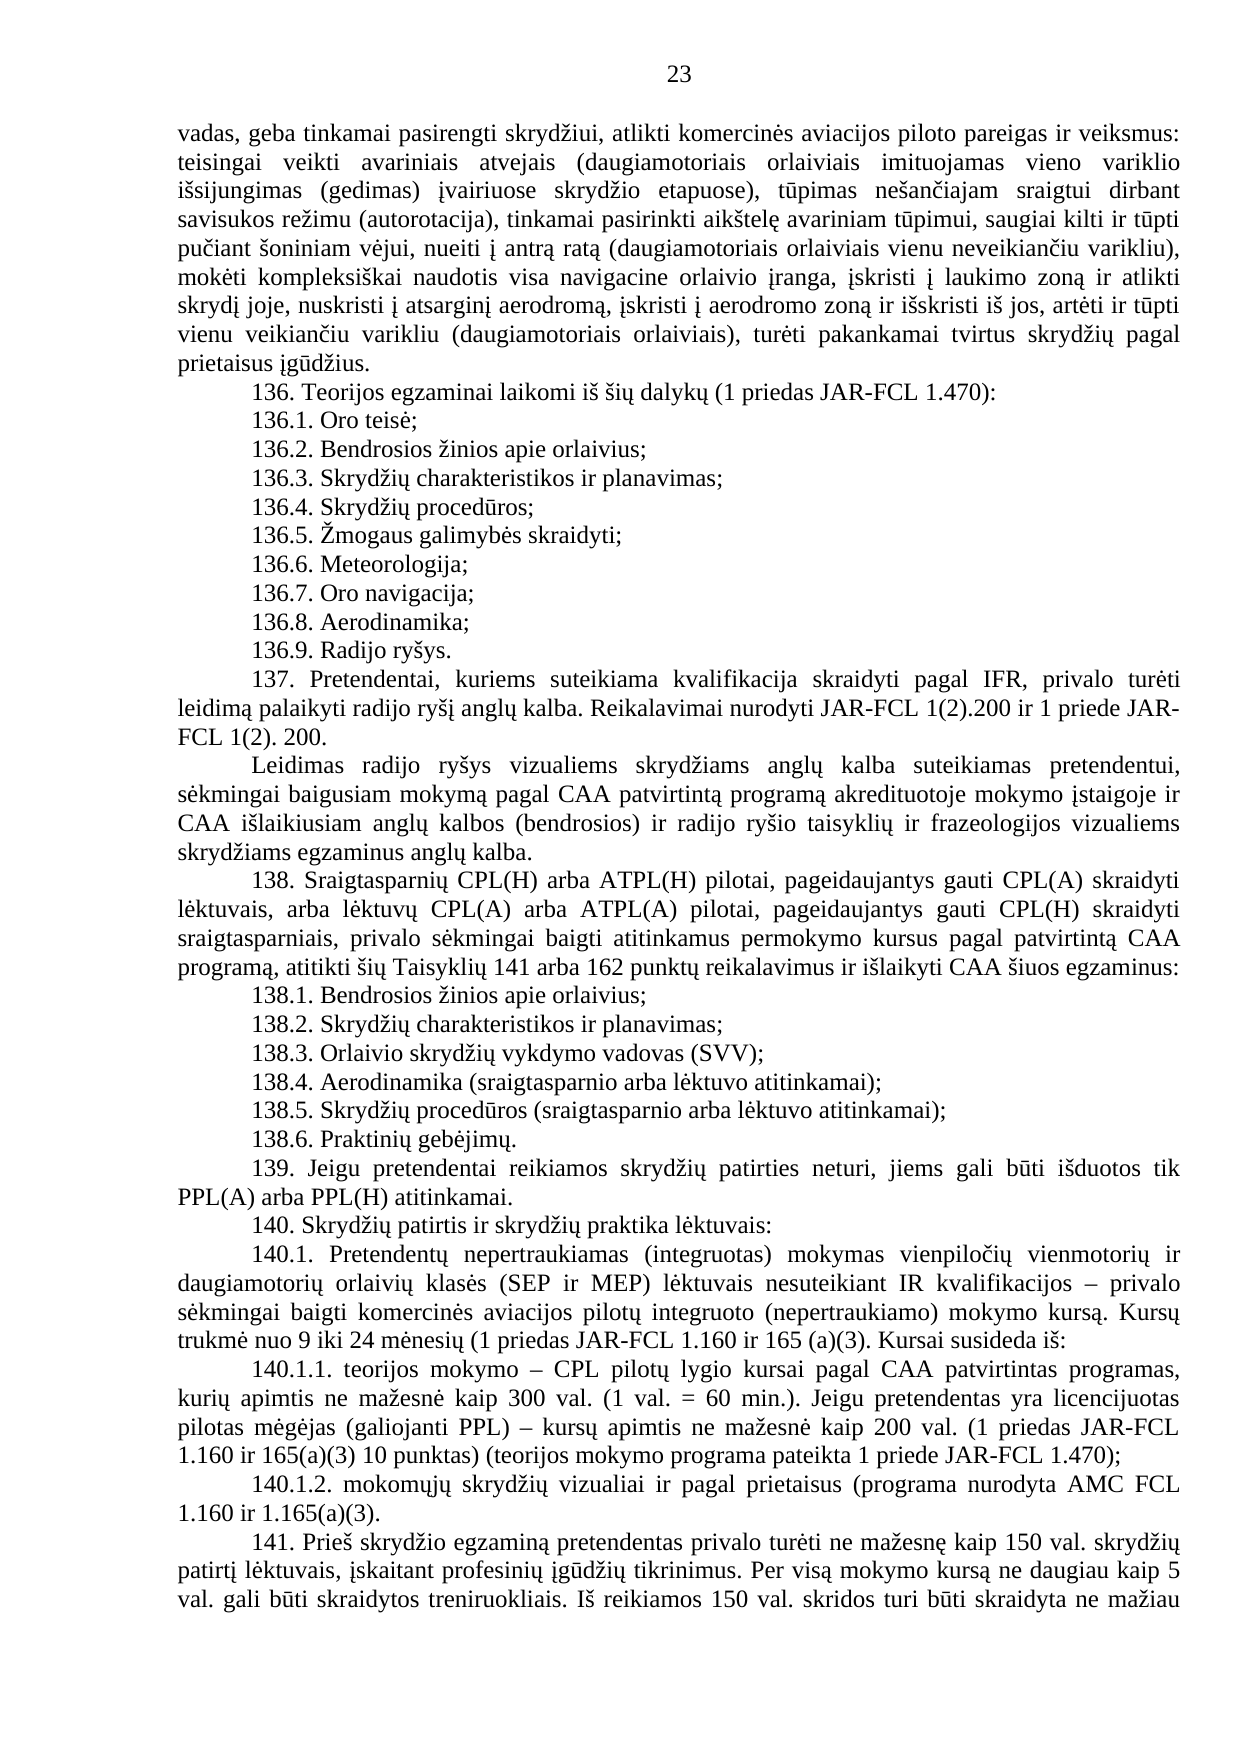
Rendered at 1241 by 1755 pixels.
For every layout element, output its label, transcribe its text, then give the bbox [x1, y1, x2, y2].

text vadas, geba tinkamai pasirengti skrydžiui, atlikti komercinės aviacijos piloto pareigas ir veiksmus: teisingai veikti avariniais atvejais (daugiamotoriais orlaiviais imituojamas vieno variklio išsijungimas (gedimas) įvairiuose skrydžio etapuose), tūpimas nešančiajam sraigtui dirbant savisukos režimu (autorotacija), tinkamai pasirinkti aikštelę avariniam tūpimui, saugiai kilti ir tūpti pučiant šoniniam vėjui, nueiti į antrą ratą (daugiamotoriais orlaiviais vienu neveikiančiu varikliu), mokėti kompleksiškai naudotis visa navigacine orlaivio įranga, įskristi į laukimo zoną ir atlikti skrydį joje, nuskristi į atsarginį aerodromą, įskristi į aerodromo zoną ir išskristi iš jos, artėti ir tūpti vienu veikiančiu varikliu (daugiamotoriais orlaiviais), turėti pakankamai tvirtus skrydžių pagal prietaisus įgūdžius. [177, 118, 1181, 377]
text 138.2. Skrydžių charakteristikos ir planavimas; [177, 1009, 1181, 1038]
text 136.3. Skrydžių charakteristikos ir planavimas; [177, 463, 1181, 492]
text 139. Jeigu pretendentai reikiamos skrydžių patirties neturi, jiems gali būti išduotos tik PPL(A) arba PPL(H) atitinkamai. [177, 1153, 1181, 1211]
text 141. Prieš skrydžio egzaminą pretendentas privalo turėti ne mažesnę kaip 150 val. skrydžių patirtį lėktuvais, įskaitant profesinių įgūdžių tikrinimus. Per visą mokymo kursą ne daugiau kaip 5 val. gali būti skraidytos treniruokliais. Iš reikiamos 150 val. skridos turi būti skraidyta ne mažiau [177, 1527, 1181, 1613]
text 138.3. Orlaivio skrydžių vykdymo vadovas (SVV); [177, 1038, 1181, 1067]
text 138.1. Bendrosios žinios apie orlaivius; [177, 981, 1181, 1009]
text 136.9. Radijo ryšys. [177, 636, 1181, 664]
text Leidimas radijo ryšys vizualiems skrydžiams anglų kalba suteikiamas pretendentui, sėkmingai baigusiam mokymą pagal CAA patvirtintą programą akredituotoje mokymo įstaigoje ir CAA išlaikiusiam anglų kalbos (bendrosios) ir radijo ryšio taisyklių ir frazeologijos vizualiems skrydžiams egzaminus anglų kalba. [177, 751, 1181, 866]
text 136.7. Oro navigacija; [177, 578, 1181, 607]
text 138.6. Praktinių gebėjimų. [177, 1124, 1181, 1153]
text 136.5. Žmogaus galimybės skraidyti; [177, 521, 1181, 549]
text 136. Teorijos egzaminai laikomi iš šių dalykų (1 priedas JAR-FCL 1.470): [177, 377, 1181, 406]
text 138.5. Skrydžių procedūros (sraigtasparnio arba lėktuvo atitinkamai); [177, 1096, 1181, 1124]
text 136.2. Bendrosios žinios apie orlaivius; [177, 434, 1181, 463]
text 140.1. Pretendentų nepertraukiamas (integruotas) mokymas vienpiločių vienmotorių ir daugiamotorių orlaivių klasės (SEP ir MEP) lėktuvais nesuteikiant IR kvalifikacijos – privalo sėkmingai baigti komercinės aviacijos pilotų integruoto (nepertraukiamo) mokymo kursą. Kursų trukmė nuo 9 iki 24 mėnesių (1 priedas JAR-FCL 1.160 ir 165 (a)(3). Kursai susideda iš: [177, 1239, 1181, 1354]
text 136.6. Meteorologija; [177, 549, 1181, 578]
text 136.4. Skrydžių procedūros; [177, 492, 1181, 521]
text 140.1.1. teorijos mokymo – CPL pilotų lygio kursai pagal CAA patvirtintas programas, kurių apimtis ne mažesnė kaip 300 val. (1 val. = 60 min.). Jeigu pretendentas yra licencijuotas pilotas mėgėjas (galiojanti PPL) – kursų apimtis ne mažesnė kaip 200 val. (1 priedas JAR-FCL 1.160 ir 165(a)(3) 10 punktas) (teorijos mokymo programa pateikta 1 priede JAR-FCL 1.470); [177, 1354, 1181, 1469]
text 138.4. Aerodinamika (sraigtasparnio arba lėktuvo atitinkamai); [177, 1067, 1181, 1096]
text 137. Pretendentai, kuriems suteikiama kvalifikacija skraidyti pagal IFR, privalo turėti leidimą palaikyti radijo ryšį anglų kalba. Reikalavimai nurodyti JAR-FCL 1(2).200 ir 1 priede JAR-FCL 1(2). 200. [177, 664, 1181, 751]
text 140. Skrydžių patirtis ir skrydžių praktika lėktuvais: [177, 1211, 1181, 1239]
text 136.8. Aerodinamika; [177, 607, 1181, 636]
text 138. Sraigtasparnių CPL(H) arba ATPL(H) pilotai, pageidaujantys gauti CPL(A) skraidyti lėktuvais, arba lėktuvų CPL(A) arba ATPL(A) pilotai, pageidaujantys gauti CPL(H) skraidyti sraigtasparniais, privalo sėkmingai baigti atitinkamus permokymo kursus pagal patvirtintą CAA programą, atitikti šių Taisyklių 141 arba 162 punktų reikalavimus ir išlaikyti CAA šiuos egzaminus: [177, 866, 1181, 981]
text 136.1. Oro teisė; [177, 406, 1181, 434]
text 140.1.2. mokomųjų skrydžių vizualiai ir pagal prietaisus (programa nurodyta AMC FCL 1.160 ir 1.165(a)(3). [177, 1469, 1181, 1527]
